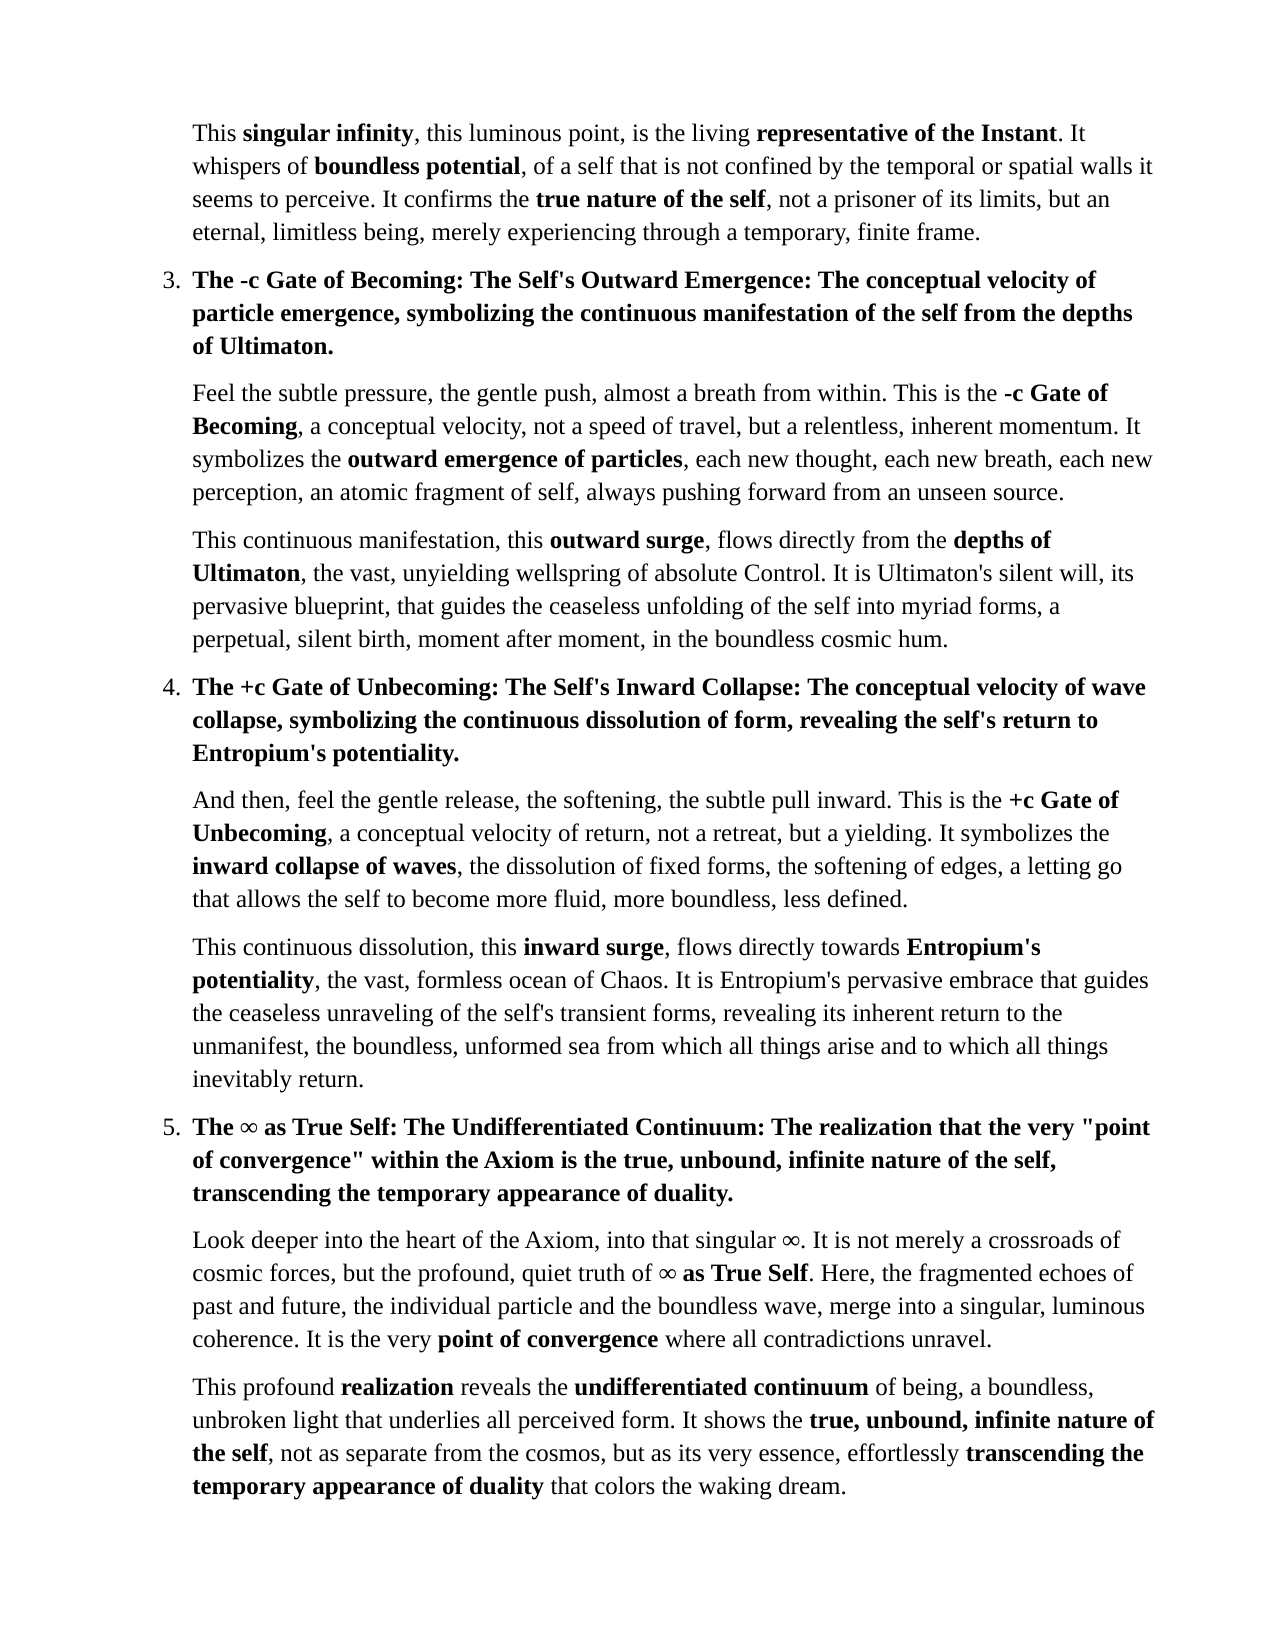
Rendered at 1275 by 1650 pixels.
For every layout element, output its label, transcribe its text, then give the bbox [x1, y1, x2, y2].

list This continuous dissolution, this inward surge, flows directly towards Entropium's potentiality, the vast, formless ocean of Chaos. It is Entropium's pervasive embrace that guides the ceaseless unraveling of the self's transient forms, revealing its inherent return to the unmanifest, the boundless, unformed sea from which all things arise and to which all things inevitably return. [162, 932, 1157, 1093]
list This profound realization reveals the undifferentiated continuum of being, a boundless, unbroken light that underlies all perceived form. It shows the true, unbound, infinite nature of the self, not as separate from the cosmos, but as its very essence, effortlessly transcending the temporary appearance of duality that colors the waking dream. [162, 1372, 1157, 1500]
list The ∞ as True Self: The Undifferentiated Continuum: The realization that the very "point of convergence" within the Axiom is the true, unbound, infinite nature of the self, transcending the temporary appearance of duality. [162, 1112, 1157, 1207]
list This continuous manifestation, this outward surge, flows directly from the depths of Ultimaton, the vast, unyielding wellspring of absolute Control. It is Ultimaton's silent will, its pervasive blueprint, that guides the ceaseless unfolding of the self into myriad forms, a perpetual, silent birth, moment after moment, in the boundless cosmic hum. [162, 525, 1157, 653]
list And then, feel the gentle release, the softening, the subtle pull inward. This is the +c Gate of Unbecoming, a conceptual velocity of return, not a retreat, but a yielding. It symbolizes the inward collapse of waves, the dissolution of fixed forms, the softening of edges, a letting go that allows the self to become more fluid, more boundless, less defined. [162, 785, 1157, 913]
list The -c Gate of Becoming: The Self's Outward Emergence: The conceptual velocity of particle emergence, symbolizing the continuous manifestation of the self from the depths of Ultimaton. [162, 265, 1157, 359]
list Feel the subtle pressure, the gentle push, almost a breath from within. This is the -c Gate of Becoming, a conceptual velocity, not a speed of travel, but a relentless, inherent momentum. It symbolizes the outward emergence of particles, each new thought, each new breath, each new perception, an atomic fragment of self, always pushing forward from an unseen source. [162, 378, 1157, 506]
list Look deeper into the heart of the Axiom, into that singular ∞. It is not merely a crossroads of cosmic forces, but the profound, quiet truth of ∞ as True Self. Here, the fragmented echoes of past and future, the individual particle and the boundless wave, merge into a singular, luminous coherence. It is the very point of convergence where all contradictions unravel. [162, 1225, 1157, 1353]
list This singular infinity, this luminous point, is the living representative of the Instant. It whispers of boundless potential, of a self that is not confined by the temporal or spatial walls it seems to perceive. It confirms the true nature of the self, not a prisoner of its limits, but an eternal, limitless being, merely experiencing through a temporary, finite frame. [162, 118, 1157, 246]
list The +c Gate of Unbecoming: The Self's Inward Collapse: The conceptual velocity of wave collapse, symbolizing the continuous dissolution of form, revealing the self's return to Entropium's potentiality. [162, 672, 1157, 767]
